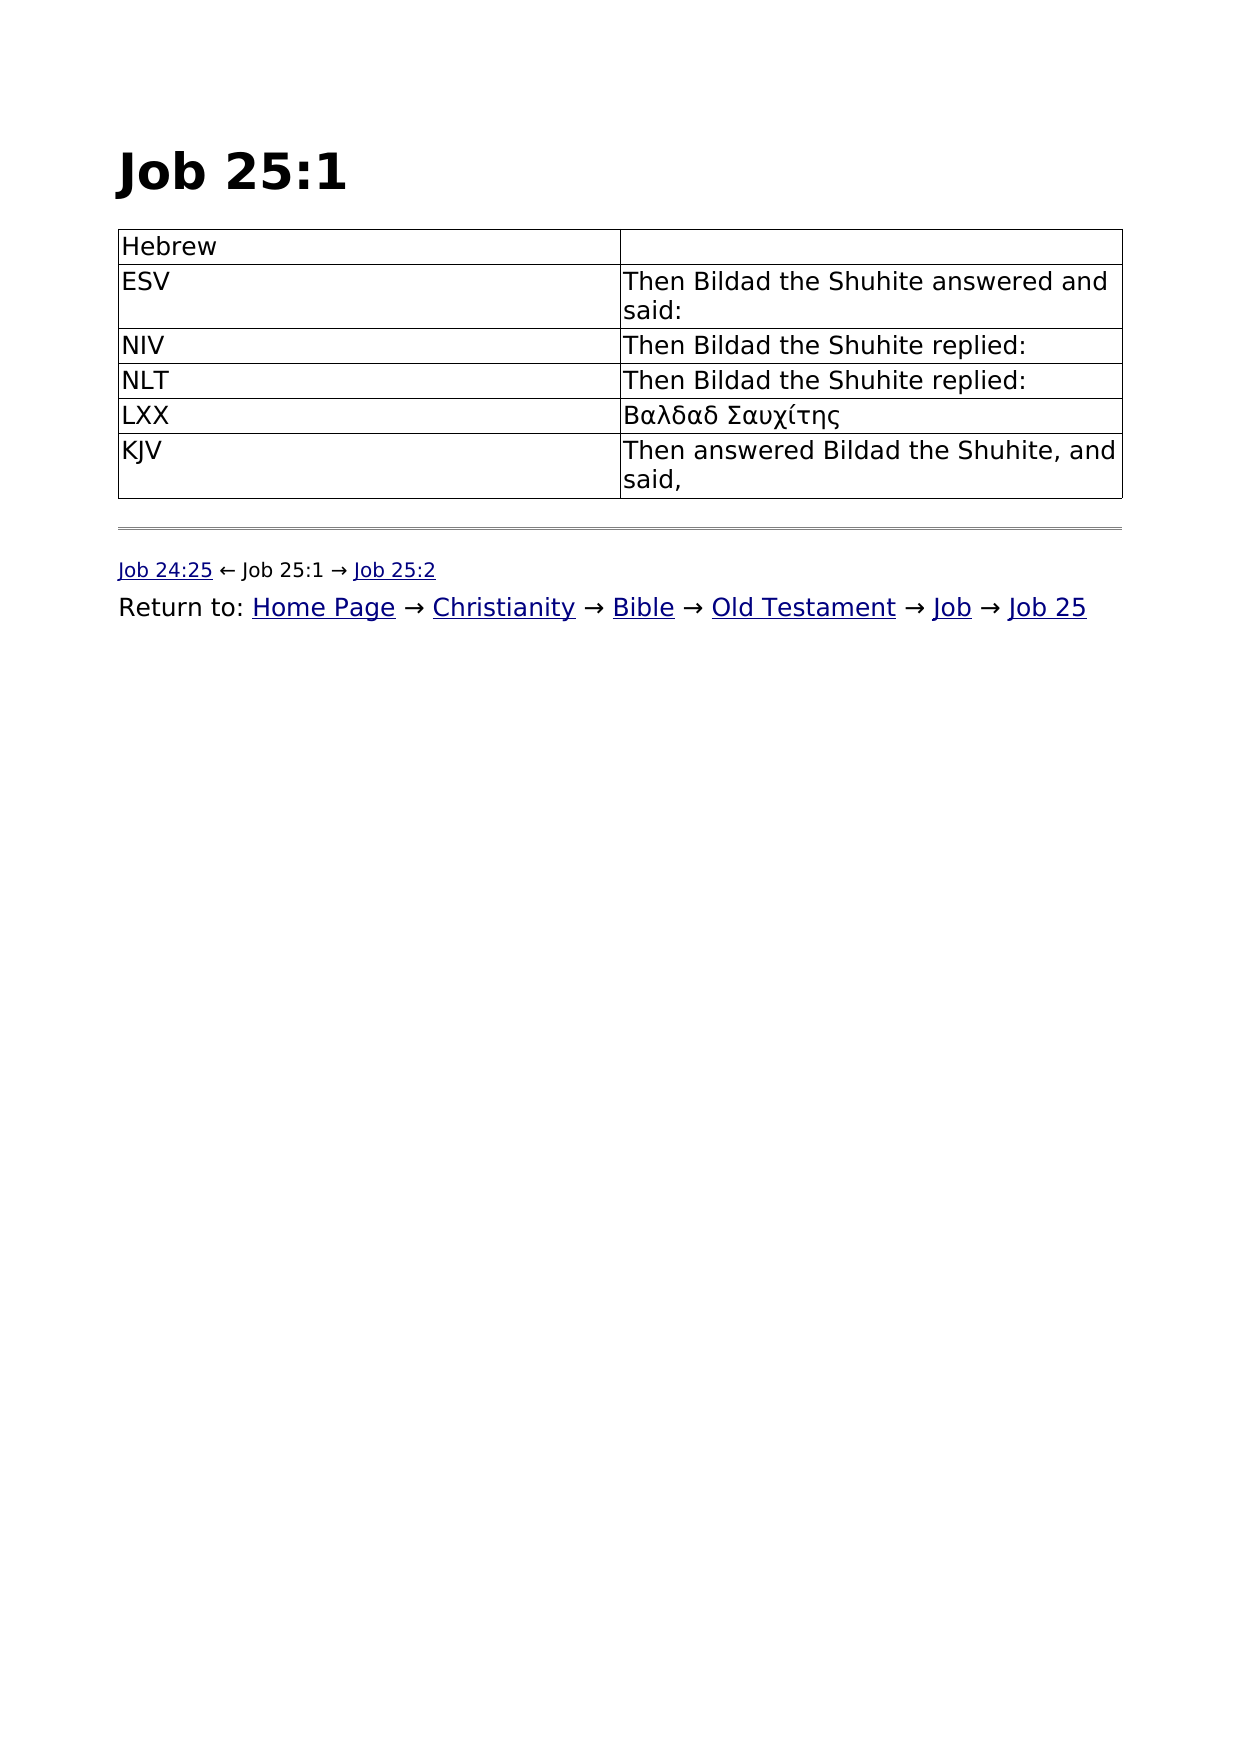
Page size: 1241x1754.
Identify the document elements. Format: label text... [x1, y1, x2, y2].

table_cell KJV [119, 434, 620, 498]
table_cell Then Bildad the Shuhite replied: [621, 329, 1122, 363]
table_header Hebrew [119, 230, 620, 264]
table_cell LXX [119, 399, 620, 433]
table_header [621, 230, 1122, 264]
table_cell Then Bildad the Shuhite replied: [621, 364, 1122, 398]
subtitle Job 25:1 [118, 143, 1122, 201]
text Job 24:25 ← Job 25:1 → Job 25:2 [118, 559, 1122, 593]
table_cell NLT [119, 364, 620, 398]
table_cell ESV [119, 265, 620, 328]
table_cell Βαλδαδ Σαυχίτης [621, 399, 1122, 433]
table_cell Then answered Bildad the Shuhite, and said, [621, 434, 1122, 498]
text Return to: Home Page → Christianity → Bible → Old Testament → Job → Job 25 [118, 593, 1122, 622]
table_cell NIV [119, 329, 620, 363]
table_cell Then Bildad the Shuhite answered and said: [621, 265, 1122, 328]
